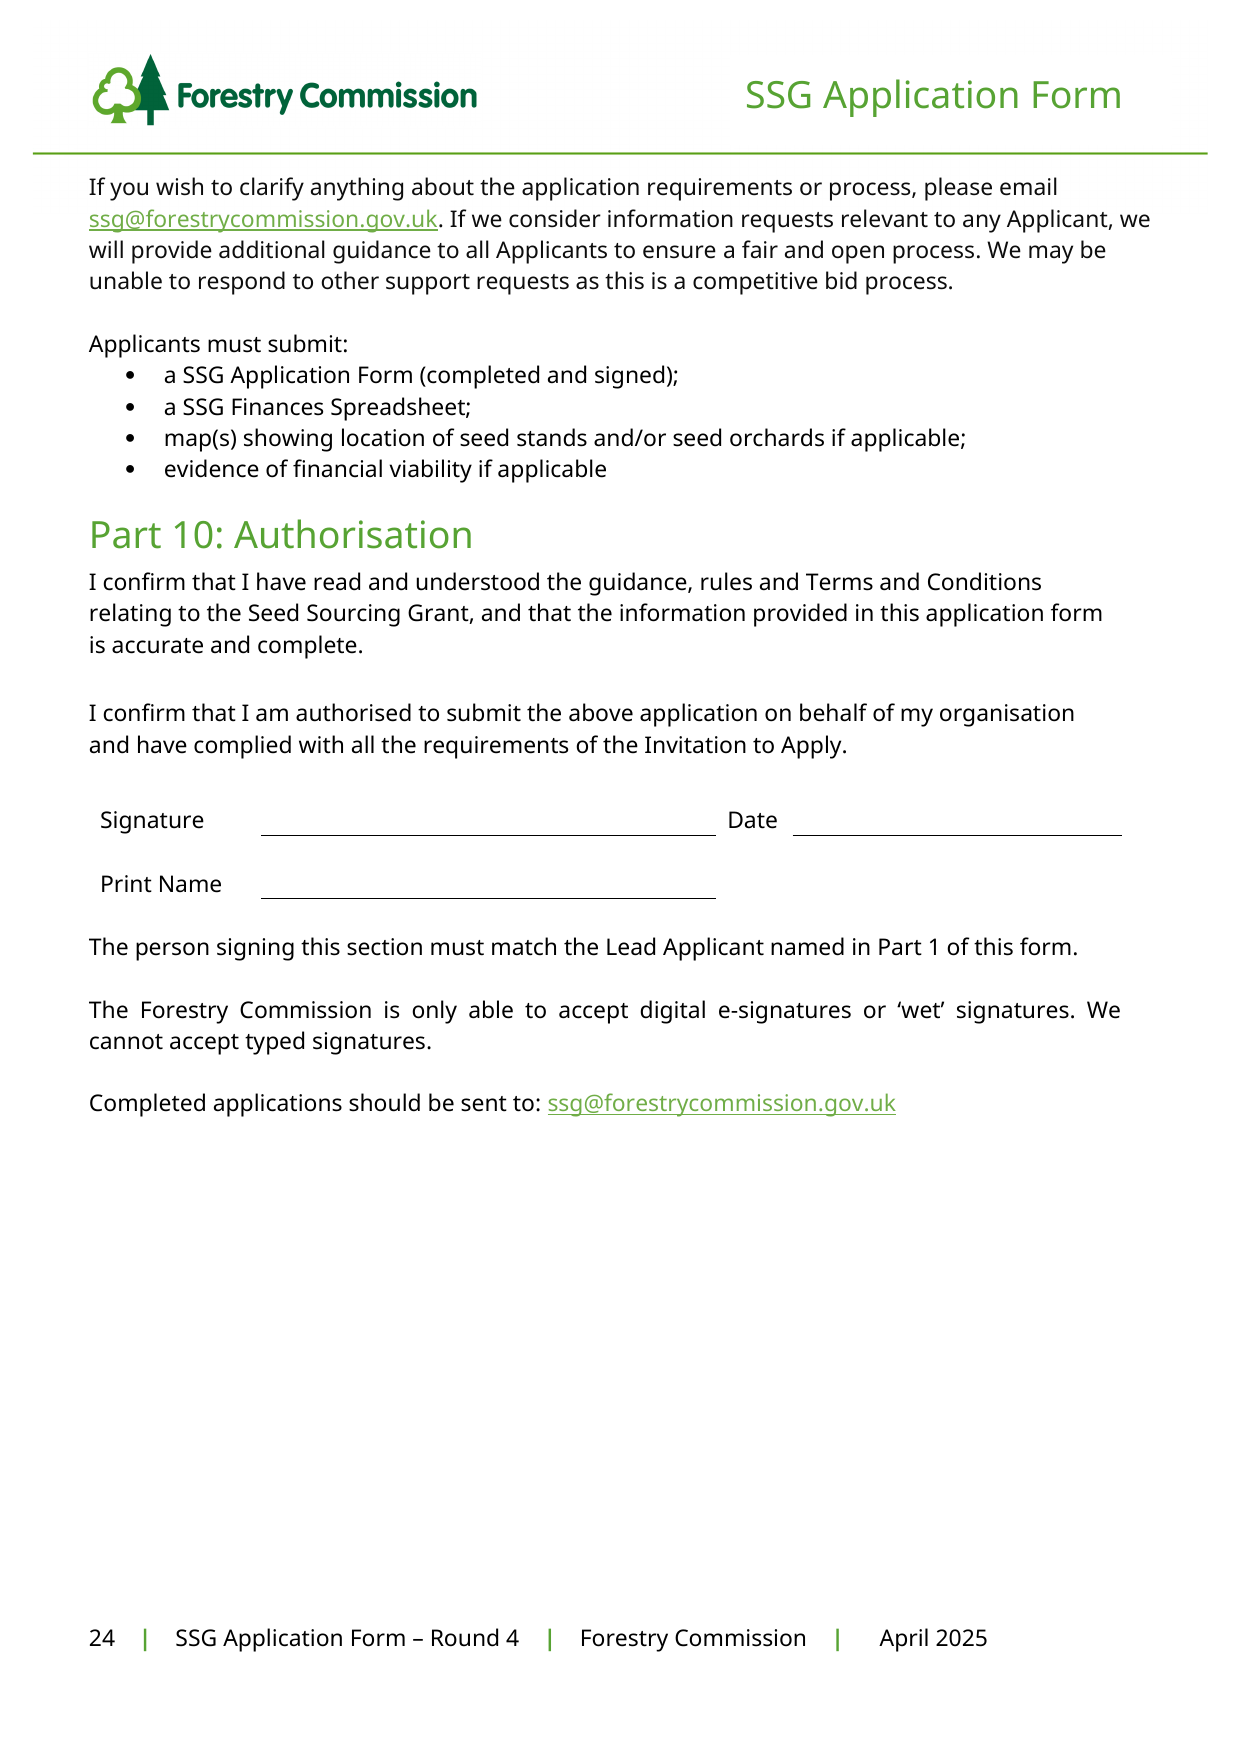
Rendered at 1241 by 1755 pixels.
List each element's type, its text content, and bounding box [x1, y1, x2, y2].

text The Forestry Commission is only able to accept digital e-signatures or ‘wet’ signatures. We cannot accept typed signatures. [89, 993, 1122, 1056]
text Completed applications should be sent to: ssg@forestrycommission.gov.uk [89, 1087, 1122, 1118]
list evidence of financial viability if applicable [126, 452, 1122, 484]
text Applicants must submit: [89, 327, 1122, 359]
table_header [793, 804, 1122, 835]
table_header Signature [89, 804, 261, 835]
subtitle Part 10: Authorisation [89, 509, 1122, 560]
table_cell [261, 836, 716, 898]
table_header Date [716, 804, 792, 835]
list a SSG Finances Spreadsheet; [126, 390, 1122, 421]
list a SSG Application Form (completed and signed); [126, 359, 1122, 390]
table_cell [716, 835, 1122, 898]
table_cell Print Name [89, 835, 261, 898]
text I confirm that I am authorised to submit the above application on behalf of my organisation and have complied with all the requirements of the Invitation to Apply. [89, 697, 1122, 760]
list map(s) showing location of seed stands and/or seed orchards if applicable; [126, 421, 1122, 452]
text If you wish to clarify anything about the application requirements or process, please email ssg@forestrycommission.gov.uk. If we consider information requests relevant to any Applicant, we will provide additional guidance to all Applicants to ensure a fair and open process. We may be unable to respond to other support requests as this is a competitive bid process. [89, 214, 1185, 296]
text I confirm that I have read and understood the guidance, rules and Terms and Conditions relating to the Seed Sourcing Grant, and that the information provided in this application form is accurate and complete. [89, 566, 1122, 660]
text The person signing this section must match the Lead Applicant named in Part 1 of this form. [89, 931, 1122, 962]
table_header [261, 804, 716, 835]
